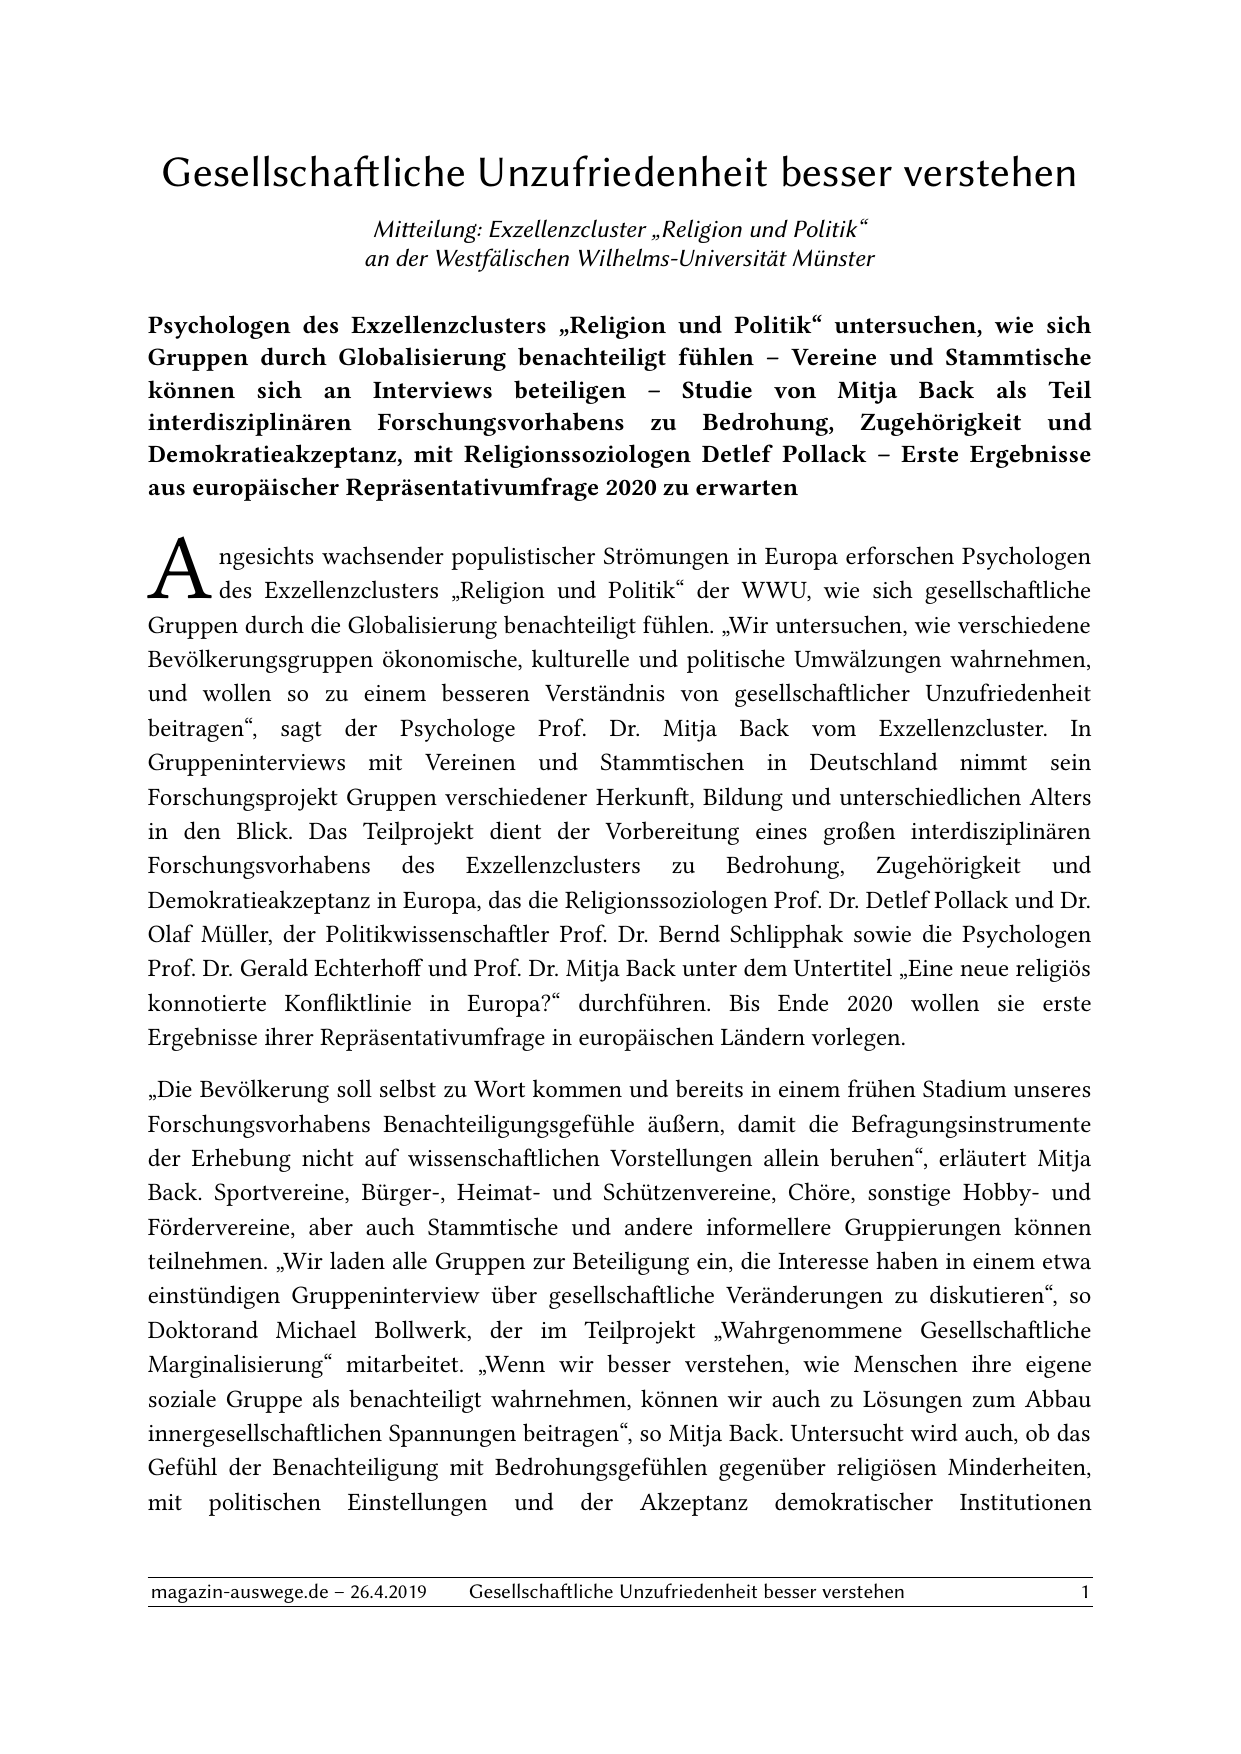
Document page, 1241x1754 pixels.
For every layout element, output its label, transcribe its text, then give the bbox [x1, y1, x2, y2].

text an der Westfälischen Wilhelms-Universität Münster [148, 244, 1093, 272]
text Psychologen des Exzellenzclusters „Religion und Politik“ untersuchen, wie sich Gruppen durch Globalisierung benachteiligt fühlen – Vereine und Stammtische können sich an Interviews beteiligen – Studie von Mitja Back als Teil interdisziplinären Forschungsvorhabens zu Bedrohung, Zugehörigkeit und Demokratieakzeptanz, mit Religionssoziologen Detlef Pollack – Erste Ergebnisse aus europäischer Repräsentativumfrage 2020 zu erwarten [148, 308, 1093, 501]
text Angesichts wachsender populistischer Strömungen in Europa erforschen Psychologen des Exzellenzclusters „Religion und Politik“ der WWU, wie sich gesellschaftliche Gruppen durch die Globalisierung benachteiligt fühlen. „Wir untersuchen, wie verschiedene Bevölkerungsgruppen ökonomische, kulturelle und politische Umwälzungen wahrnehmen, und wollen so zu einem besseren Verständnis von gesellschaftlicher Unzufriedenheit beitragen“, sagt der Psychologe Prof. Dr. Mitja Back vom Exzellenzcluster. In Gruppeninterviews mit Vereinen und Stammtischen in Deutschland nimmt sein Forschungsprojekt Gruppen verschiedener Herkunft, Bildung und unterschiedlichen Alters in den Blick. Das Teilprojekt dient der Vorbereitung eines großen interdisziplinären Forschungsvorhabens des Exzellenzclusters zu Bedrohung, Zugehörigkeit und Demokratieakzeptanz in Europa, das die Religionssoziologen Prof. Dr. Detlef Pollack und Dr. Olaf Müller, der Politikwissenschaftler Prof. Dr. Bernd Schlipphak sowie die Psychologen Prof. Dr. Gerald Echterhoff und Prof. Dr. Mitja Back unter dem Untertitel „Eine neue religiös konnotierte Konfliktlinie in Europa?“ durchführen. Bis Ende 2020 wollen sie erste Ergebnisse ihrer Repräsentativumfrage in europäischen Ländern vorlegen. [148, 537, 1093, 1052]
text Mitteilung: Exzellenzcluster „Religion und Politik“ [148, 215, 1093, 244]
text Gesellschaftliche Unzufriedenheit besser verstehen [148, 148, 1093, 197]
text „Die Bevölkerung soll selbst zu Wort kommen und bereits in einem frühen Stadium unseres Forschungsvorhabens Benachteiligungsgefühle äußern, damit die Befragungsinstrumente der Erhebung nicht auf wissenschaftlichen Vorstellungen allein beruhen“, erläutert Mitja Back. Sportvereine, Bürger-, Heimat- und Schützenvereine, Chöre, sonstige Hobby- und Fördervereine, aber auch Stammtische und andere informellere Gruppierungen können teilnehmen. „Wir laden alle Gruppen zur Beteiligung ein, die Interesse haben in einem etwa einstündigen Gruppeninterview über gesellschaftliche Veränderungen zu diskutieren“, so Doktorand Michael Bollwerk, der im Teilprojekt „Wahrgenommene Gesellschaftliche Marginalisierung“ mitarbeitet. „Wenn wir besser verstehen, wie Menschen ihre eigene soziale Gruppe als benachteiligt wahrnehmen, können wir auch zu Lösungen zum Abbau innergesellschaftlichen Spannungen beitragen“, so Mitja Back. Untersucht wird auch, ob das Gefühl der Benachteiligung mit Bedrohungsgefühlen gegenüber religiösen Minderheiten, mit politischen Einstellungen und der Akzeptanz demokratischer Institutionen [148, 1070, 1093, 1517]
